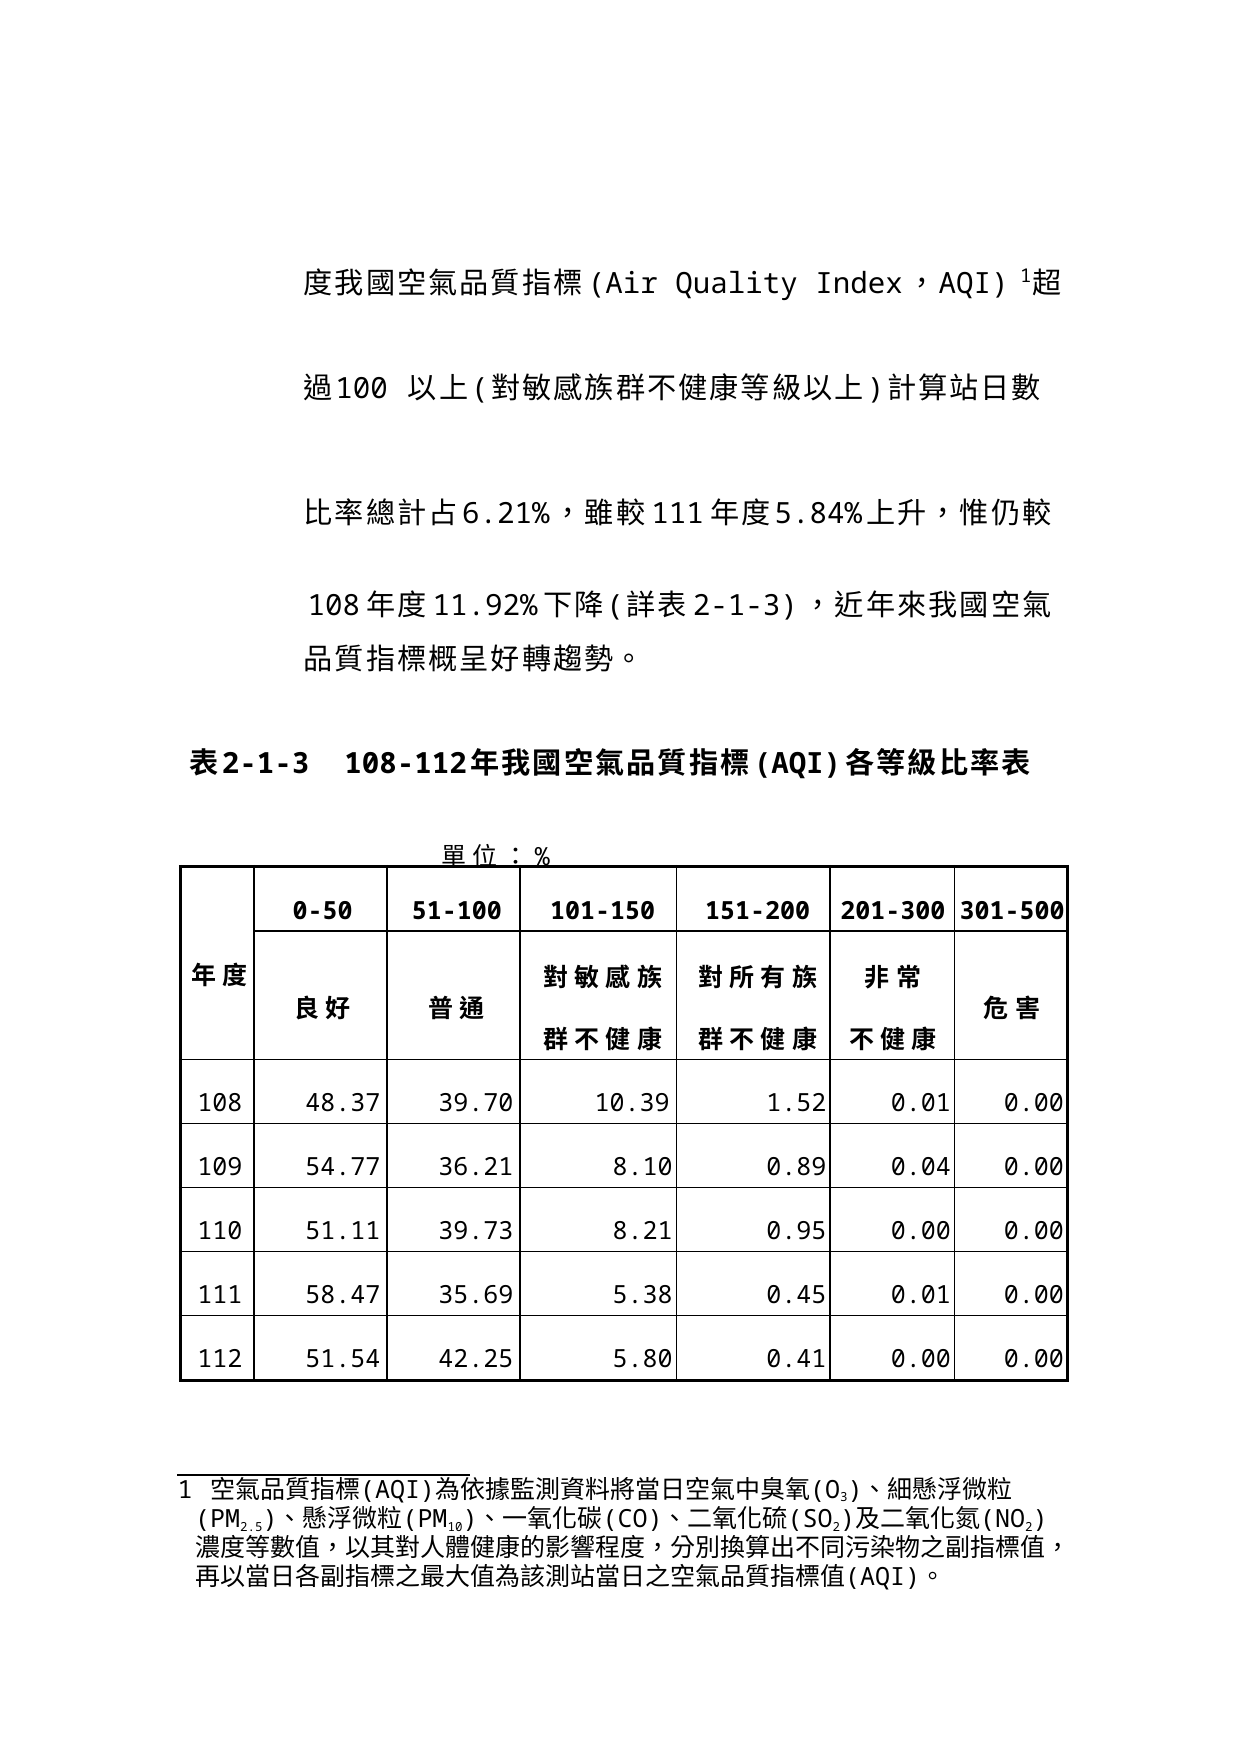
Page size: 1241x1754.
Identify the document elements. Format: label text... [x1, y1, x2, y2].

table_cell 39.70 [388, 1060, 519, 1122]
table_cell 危害 [955, 932, 1066, 1058]
table_cell 39.73 [388, 1188, 519, 1251]
table_header 301-500 [955, 868, 1066, 930]
table_cell 48.37 [255, 1060, 386, 1122]
table_cell 42.25 [388, 1316, 519, 1379]
table_cell 0.41 [677, 1316, 829, 1379]
table_cell 0.01 [831, 1252, 954, 1315]
text 表2-1-3 108-112年我國空氣品質指標(AQI)各等級比率表 單位：% [179, 677, 1063, 865]
table_cell 普通 [388, 932, 519, 1058]
table_cell 51.11 [255, 1188, 386, 1251]
table_cell 0.00 [831, 1188, 954, 1251]
table_cell 36.21 [388, 1124, 519, 1187]
table_cell 0.00 [955, 1188, 1066, 1251]
table_cell 8.10 [521, 1124, 676, 1187]
table_cell 0.00 [955, 1124, 1066, 1187]
table_cell 58.47 [255, 1252, 386, 1315]
table_cell 0.04 [831, 1124, 954, 1187]
table_cell 110 [182, 1188, 253, 1251]
table_cell 109 [182, 1124, 253, 1187]
table_cell 非常 不健康 [831, 932, 954, 1058]
table_cell 51.54 [255, 1316, 386, 1379]
table_cell 5.38 [521, 1252, 676, 1315]
text 空氣品質指標(AQI)為依據監測資料將當日空氣中臭氧(O3)、細懸浮微粒(PM2.5)、懸浮微粒(PM10)、一氧化碳(CO)、二氧化硫(SO2)及二氧化氮(NO2)濃度等數值，以其對人體健康的影響程度，分別換算出不同污染物之副指標值，再以當日各副指標之最大值為該測站當日之空氣品質指標值(AQI)。 [177, 1475, 1063, 1592]
table_cell 0.01 [831, 1060, 954, 1122]
table_header 151-200 [677, 868, 829, 930]
table_cell 0.95 [677, 1188, 829, 1251]
table_header 年度 [182, 868, 253, 1058]
table_cell 35.69 [388, 1252, 519, 1315]
table_cell 5.80 [521, 1316, 676, 1379]
table_header 0-50 [255, 868, 386, 930]
text 度我國空氣品質指標(Air Quality Index，AQI) 超過100 以上(對敏感族群不健康等級以上)計算站日數比率總計占6.21%，雖較111年度5.84%上升，惟仍較108年度11.92%下降(詳表2-1-3)，近年來我國空氣品質指標概呈好轉趨勢。 [296, 177, 1063, 677]
table_cell 0.00 [955, 1316, 1066, 1379]
table_header 201-300 [831, 868, 954, 930]
table_cell 111 [182, 1252, 253, 1315]
table_cell 0.45 [677, 1252, 829, 1315]
table_cell 54.77 [255, 1124, 386, 1187]
table_cell 對所有族群不健康 [677, 932, 829, 1058]
table_header 51-100 [388, 868, 519, 930]
table_cell 0.00 [831, 1316, 954, 1379]
table_cell 10.39 [521, 1060, 676, 1122]
table_cell 0.00 [955, 1060, 1066, 1122]
table_cell 112 [182, 1316, 253, 1379]
table_cell 0.89 [677, 1124, 829, 1187]
table_cell 108 [182, 1060, 253, 1122]
table_cell 0.00 [955, 1252, 1066, 1315]
table_cell 1.52 [677, 1060, 829, 1122]
table_cell 良好 [255, 932, 386, 1058]
table_cell 對敏感族群不健康 [521, 932, 676, 1058]
table_cell 8.21 [521, 1188, 676, 1251]
table_header 101-150 [521, 868, 676, 930]
